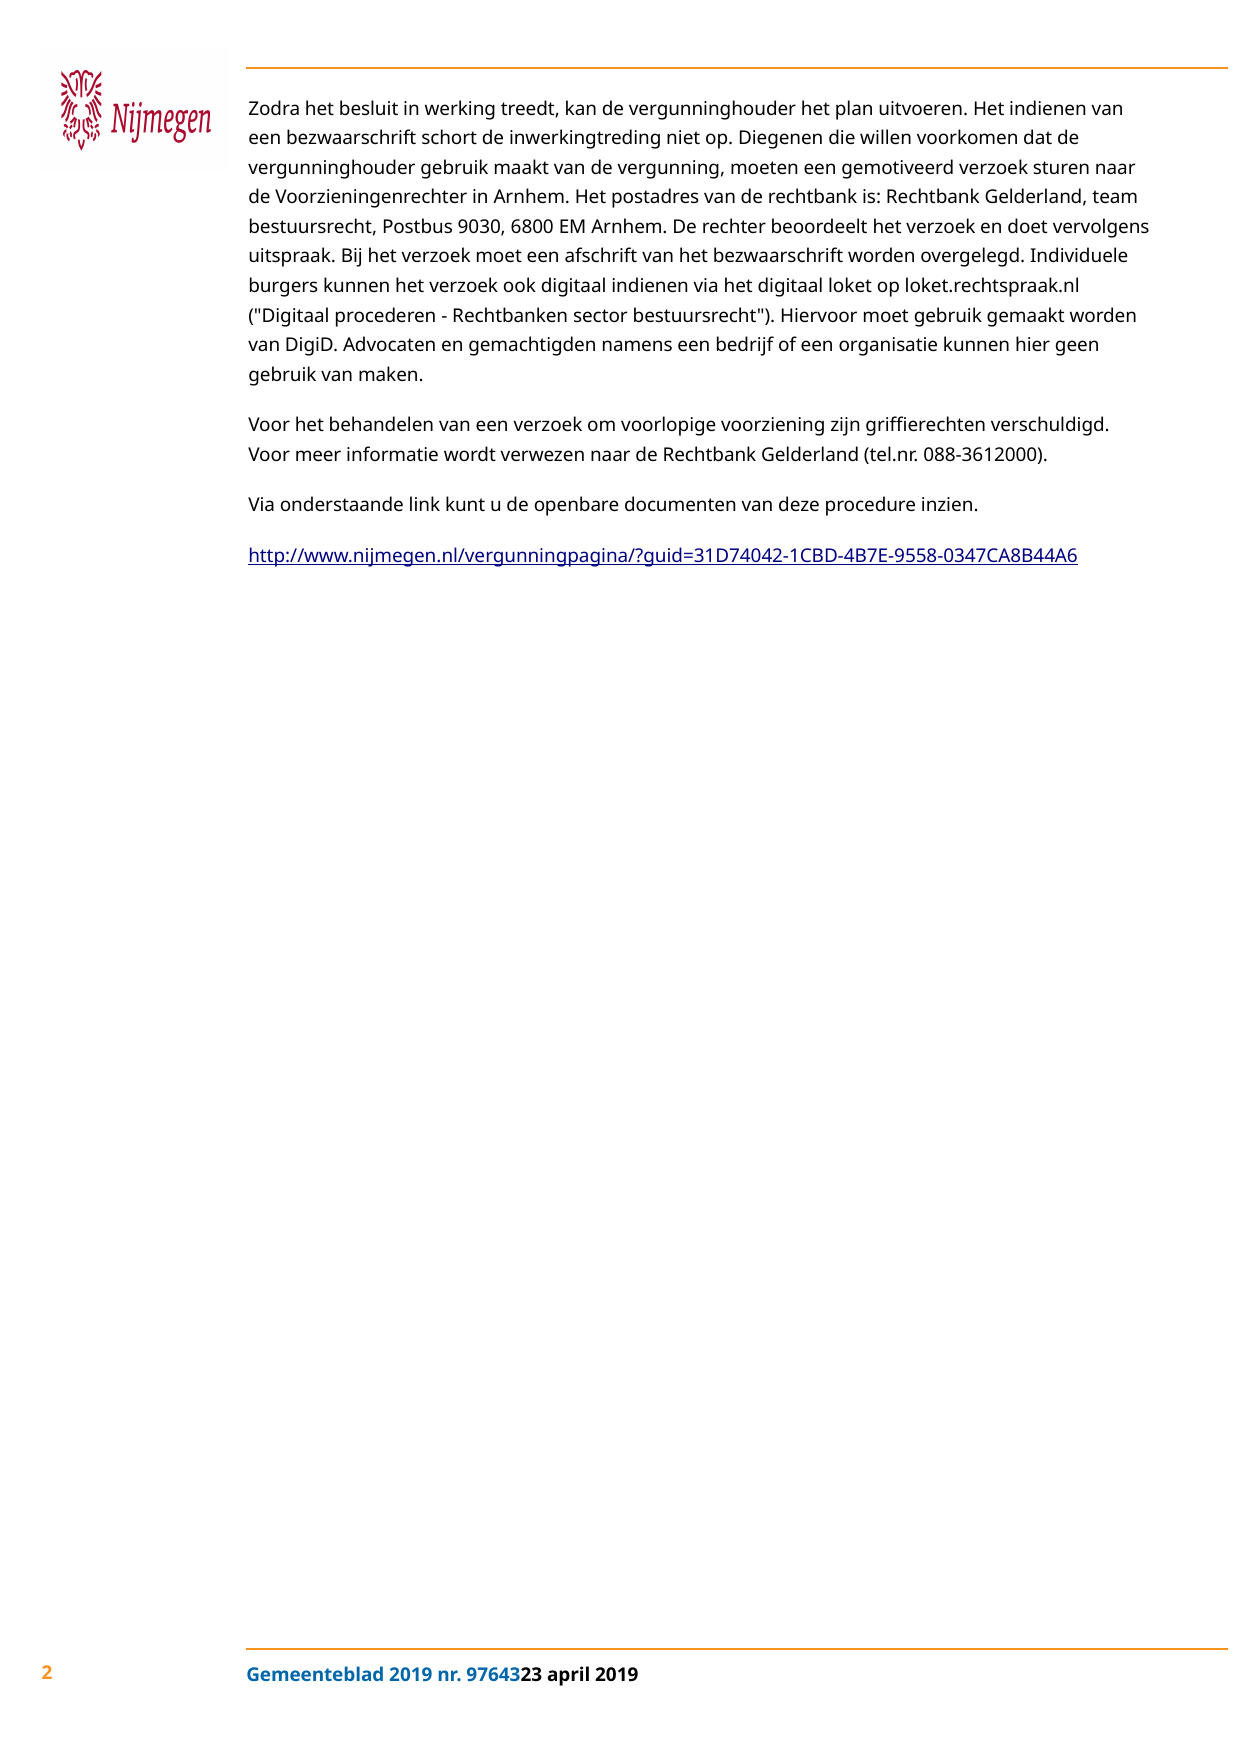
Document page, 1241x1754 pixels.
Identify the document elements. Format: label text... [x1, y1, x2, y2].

picture [41, 47, 231, 172]
text Voor het behandelen van een verzoek om voorlopige voorziening zijn griffierechten verschuldigd. Voor meer informatie wordt verwezen naar de Rechtbank Gelderland (tel.nr. 088-3612000). [248, 411, 1152, 467]
text Via onderstaande link kunt u de openbare documenten van deze procedure inzien. [248, 491, 1152, 517]
text http://www.nijmegen.nl/vergunningpagina/?guid=31D74042-1CBD-4B7E-9558-0347CA8B44A6 [248, 542, 1152, 568]
text Zodra het besluit in werking treedt, kan de vergunninghouder het plan uitvoeren. Het indienen van een bezwaarschrift schort de inwerkingtreding niet op. Diegenen die willen voorkomen dat de vergunninghouder gebruik maakt van de vergunning, moeten een gemotiveerd verzoek sturen naar de Voorzieningenrechter in Arnhem. Het postadres van de rechtbank is: Rechtbank Gelderland, team bestuursrecht, Postbus 9030, 6800 EM Arnhem. De rechter beoordeelt het verzoek en doet vervolgens uitspraak. Bij het verzoek moet een afschrift van het bezwaarschrift worden overgelegd. Individuele burgers kunnen het verzoek ook digitaal indienen via het digitaal loket op loket.rechtspraak.nl ("Digitaal procederen - Rechtbanken sector bestuursrecht"). Hiervoor moet gebruik gemaakt worden van DigiD. Advocaten en gemachtigden namens een bedrijf of een organisatie kunnen hier geen gebruik van maken. [248, 95, 1152, 387]
